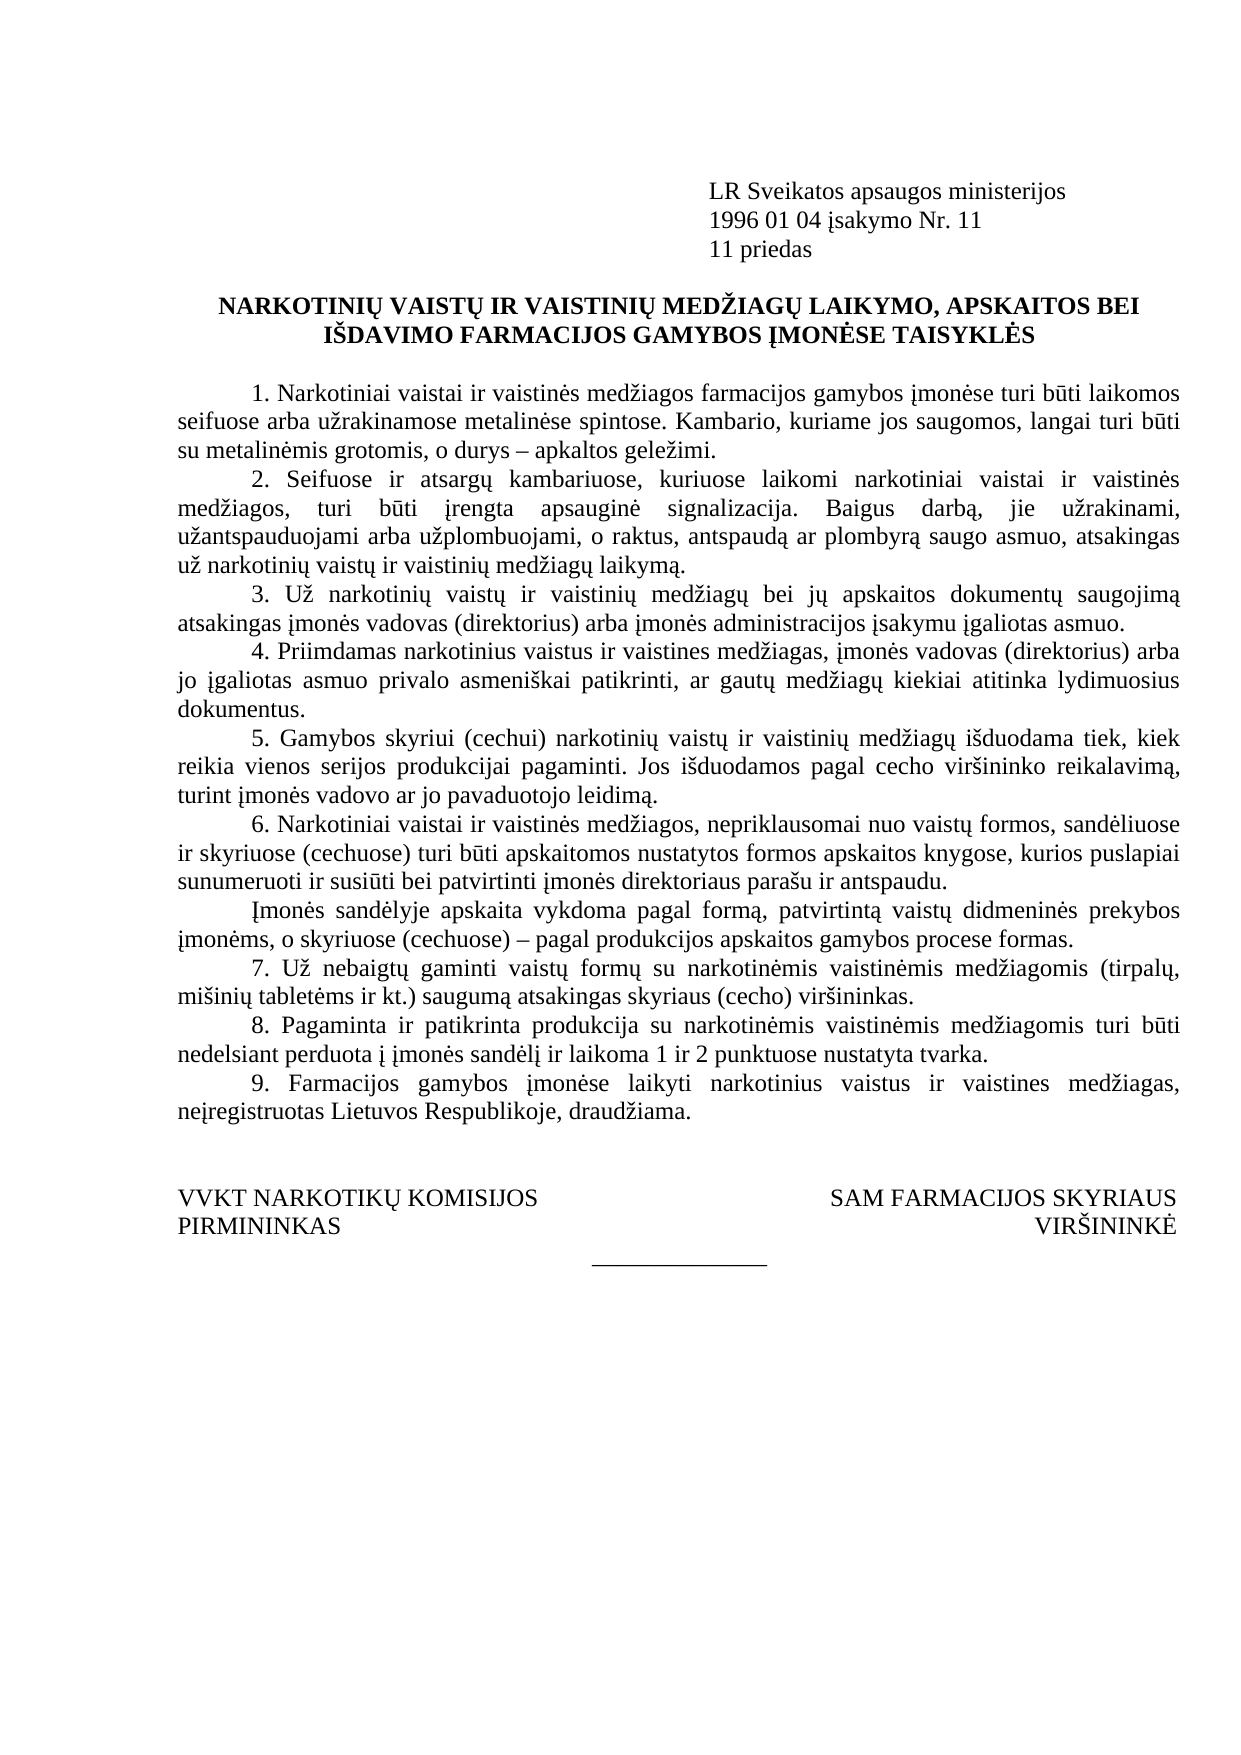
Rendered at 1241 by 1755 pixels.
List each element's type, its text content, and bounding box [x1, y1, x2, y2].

text NARKOTINIŲ VAISTŲ IR VAISTINIŲ MEDŽIAGŲ LAIKYMO, APSKAITOS BEI IŠDAVIMO FARMACIJOS GAMYBOS ĮMONĖSE TAISYKLĖS [177, 291, 1181, 349]
text 7. Už nebaigtų gaminti vaistų formų su narkotinėmis vaistinėmis medžiagomis (tirpalų, mišinių tabletėms ir kt.) saugumą atsakingas skyriaus (cecho) viršininkas. [177, 953, 1181, 1010]
text 4. Priimdamas narkotinius vaistus ir vaistines medžiagas, įmonės vadovas (direktorius) arba jo įgaliotas asmuo privalo asmeniškai patikrinti, ar gautų medžiagų kiekiai atitinka lydimuosius dokumentus. [177, 636, 1181, 723]
text ______________ [177, 1240, 1181, 1269]
text 11 priedas [177, 234, 1181, 263]
text 8. Pagaminta ir patikrinta produkcija su narkotinėmis vaistinėmis medžiagomis turi būti nedelsiant perduota į įmonės sandėlį ir laikoma 1 ir 2 punktuose nustatyta tvarka. [177, 1010, 1181, 1068]
text 1996 01 04 įsakymo Nr. 11 [177, 205, 1181, 234]
text VVKT NARKOTIKŲ KOMISIJOS SAM FARMACIJOS SKYRIAUS [177, 1183, 1181, 1211]
text LR Sveikatos apsaugos ministerijos [177, 176, 1181, 205]
text Įmonės sandėlyje apskaita vykdoma pagal formą, patvirtintą vaistų didmeninės prekybos įmonėms, o skyriuose (cechuose) – pagal produkcijos apskaitos gamybos procese formas. [177, 895, 1181, 953]
text 1. Narkotiniai vaistai ir vaistinės medžiagos farmacijos gamybos įmonėse turi būti laikomos seifuose arba užrakinamose metalinėse spintose. Kambario, kuriame jos saugomos, langai turi būti su metalinėmis grotomis, o durys – apkaltos geležimi. [177, 378, 1181, 464]
text PIRMININKAS VIRŠININKĖ [177, 1211, 1181, 1240]
text 5. Gamybos skyriui (cechui) narkotinių vaistų ir vaistinių medžiagų išduodama tiek, kiek reikia vienos serijos produkcijai pagaminti. Jos išduodamos pagal cecho viršininko reikalavimą, turint įmonės vadovo ar jo pavaduotojo leidimą. [177, 723, 1181, 809]
text 3. Už narkotinių vaistų ir vaistinių medžiagų bei jų apskaitos dokumentų saugojimą atsakingas įmonės vadovas (direktorius) arba įmonės administracijos įsakymu įgaliotas asmuo. [177, 579, 1181, 636]
text 6. Narkotiniai vaistai ir vaistinės medžiagos, nepriklausomai nuo vaistų formos, sandėliuose ir skyriuose (cechuose) turi būti apskaitomos nustatytos formos apskaitos knygose, kurios puslapiai sunumeruoti ir susiūti bei patvirtinti įmonės direktoriaus parašu ir antspaudu. [177, 809, 1181, 895]
text 2. Seifuose ir atsargų kambariuose, kuriuose laikomi narkotiniai vaistai ir vaistinės medžiagos, turi būti įrengta apsauginė signalizacija. Baigus darbą, jie užrakinami, užantspauduojami arba užplombuojami, o raktus, antspaudą ar plombyrą saugo asmuo, atsakingas už narkotinių vaistų ir vaistinių medžiagų laikymą. [177, 464, 1181, 579]
text 9. Farmacijos gamybos įmonėse laikyti narkotinius vaistus ir vaistines medžiagas, neįregistruotas Lietuvos Respublikoje, draudžiama. [177, 1068, 1181, 1125]
